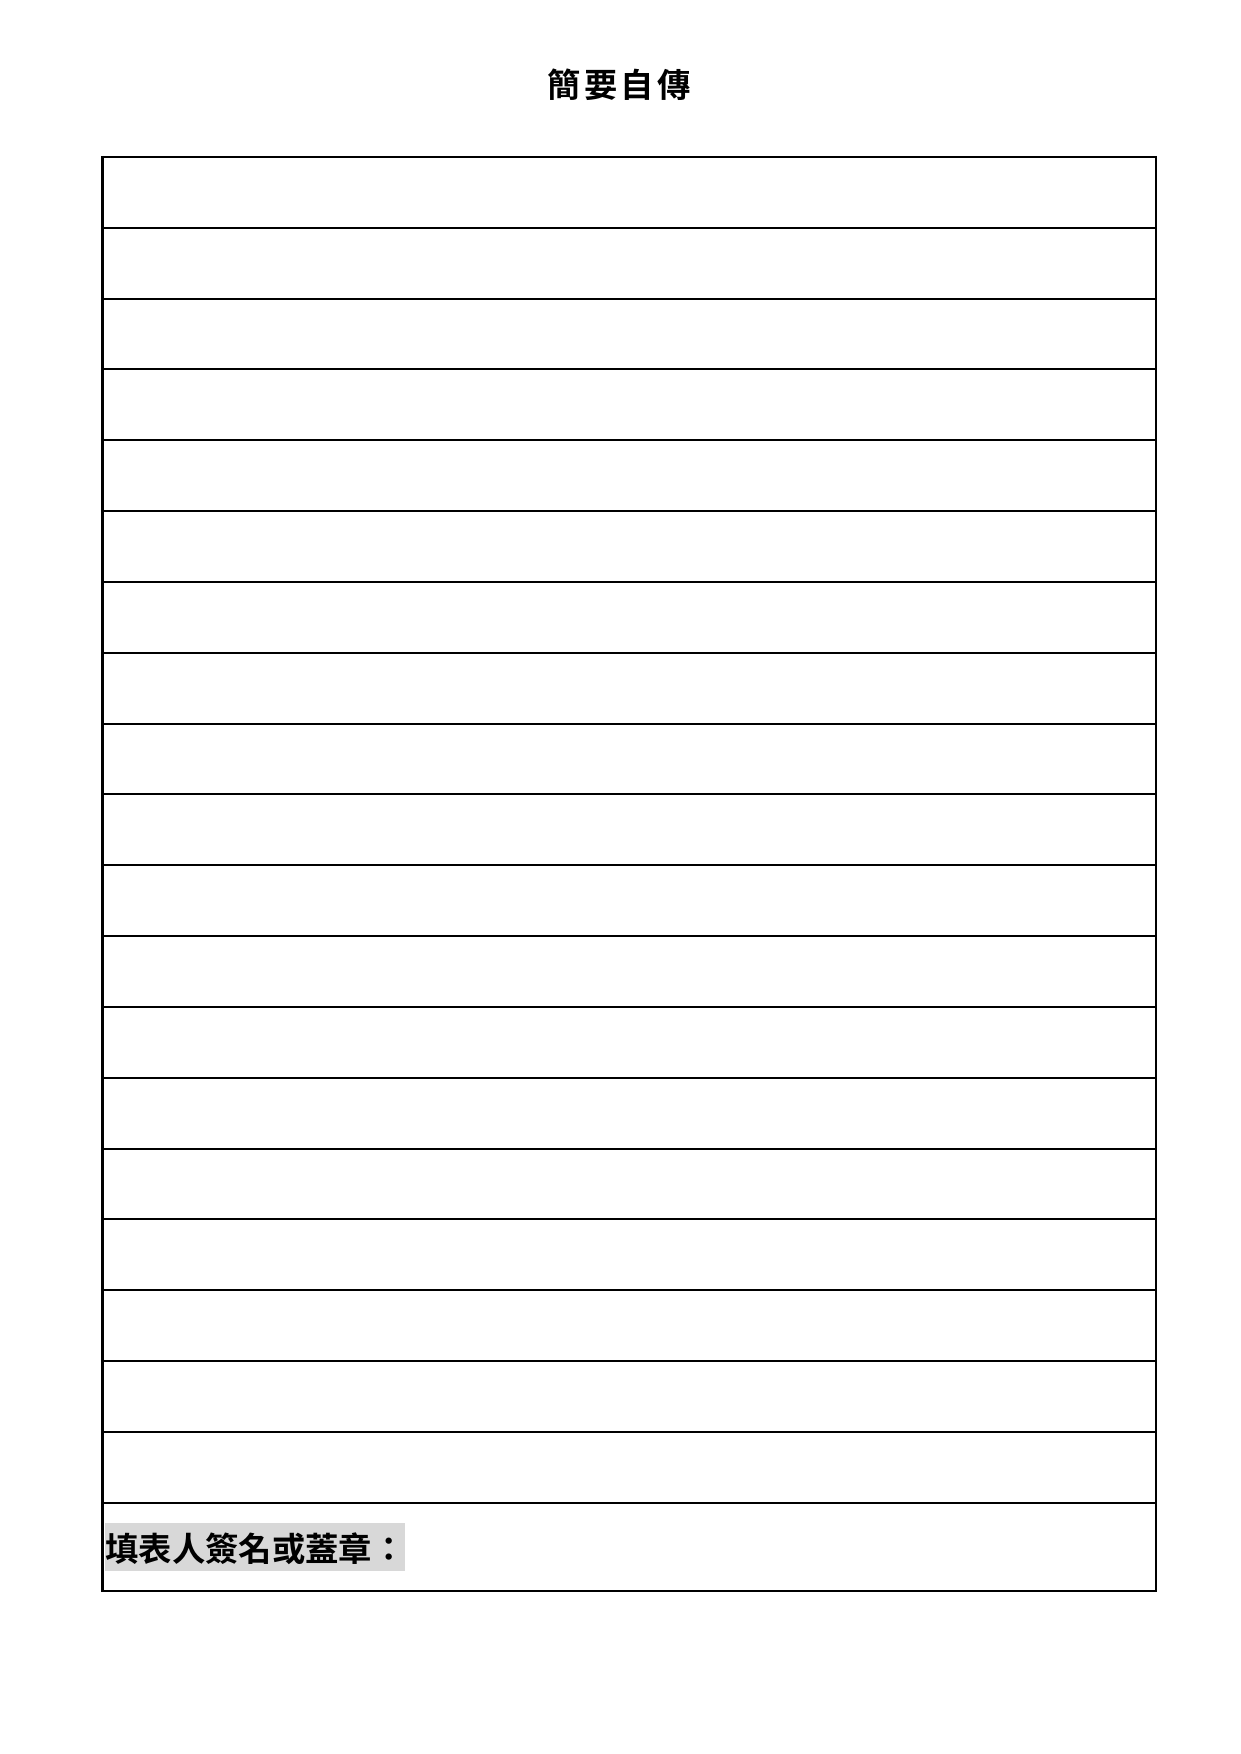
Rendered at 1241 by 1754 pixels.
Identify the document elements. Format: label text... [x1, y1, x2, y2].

table_cell [104, 1008, 1155, 1077]
table_cell [104, 1362, 1155, 1431]
table_cell [104, 370, 1155, 439]
table_cell [104, 229, 1155, 297]
table_cell [104, 866, 1155, 935]
table_cell [104, 937, 1155, 1006]
table_cell [104, 1079, 1155, 1147]
table_cell [104, 512, 1155, 581]
table_cell [104, 795, 1155, 864]
text 簡 要 自 傳 [106, 59, 1125, 107]
table_cell [104, 1291, 1155, 1360]
table_cell [104, 1150, 1155, 1218]
table_cell [104, 725, 1155, 793]
table_cell [104, 583, 1155, 652]
table_cell [104, 441, 1155, 510]
table_cell [104, 654, 1155, 722]
table_cell [104, 1433, 1155, 1502]
table_cell 填表人簽名或蓋章： [104, 1504, 1155, 1590]
table_cell [104, 300, 1155, 368]
table_header [104, 158, 1155, 227]
table_cell [104, 1220, 1155, 1289]
